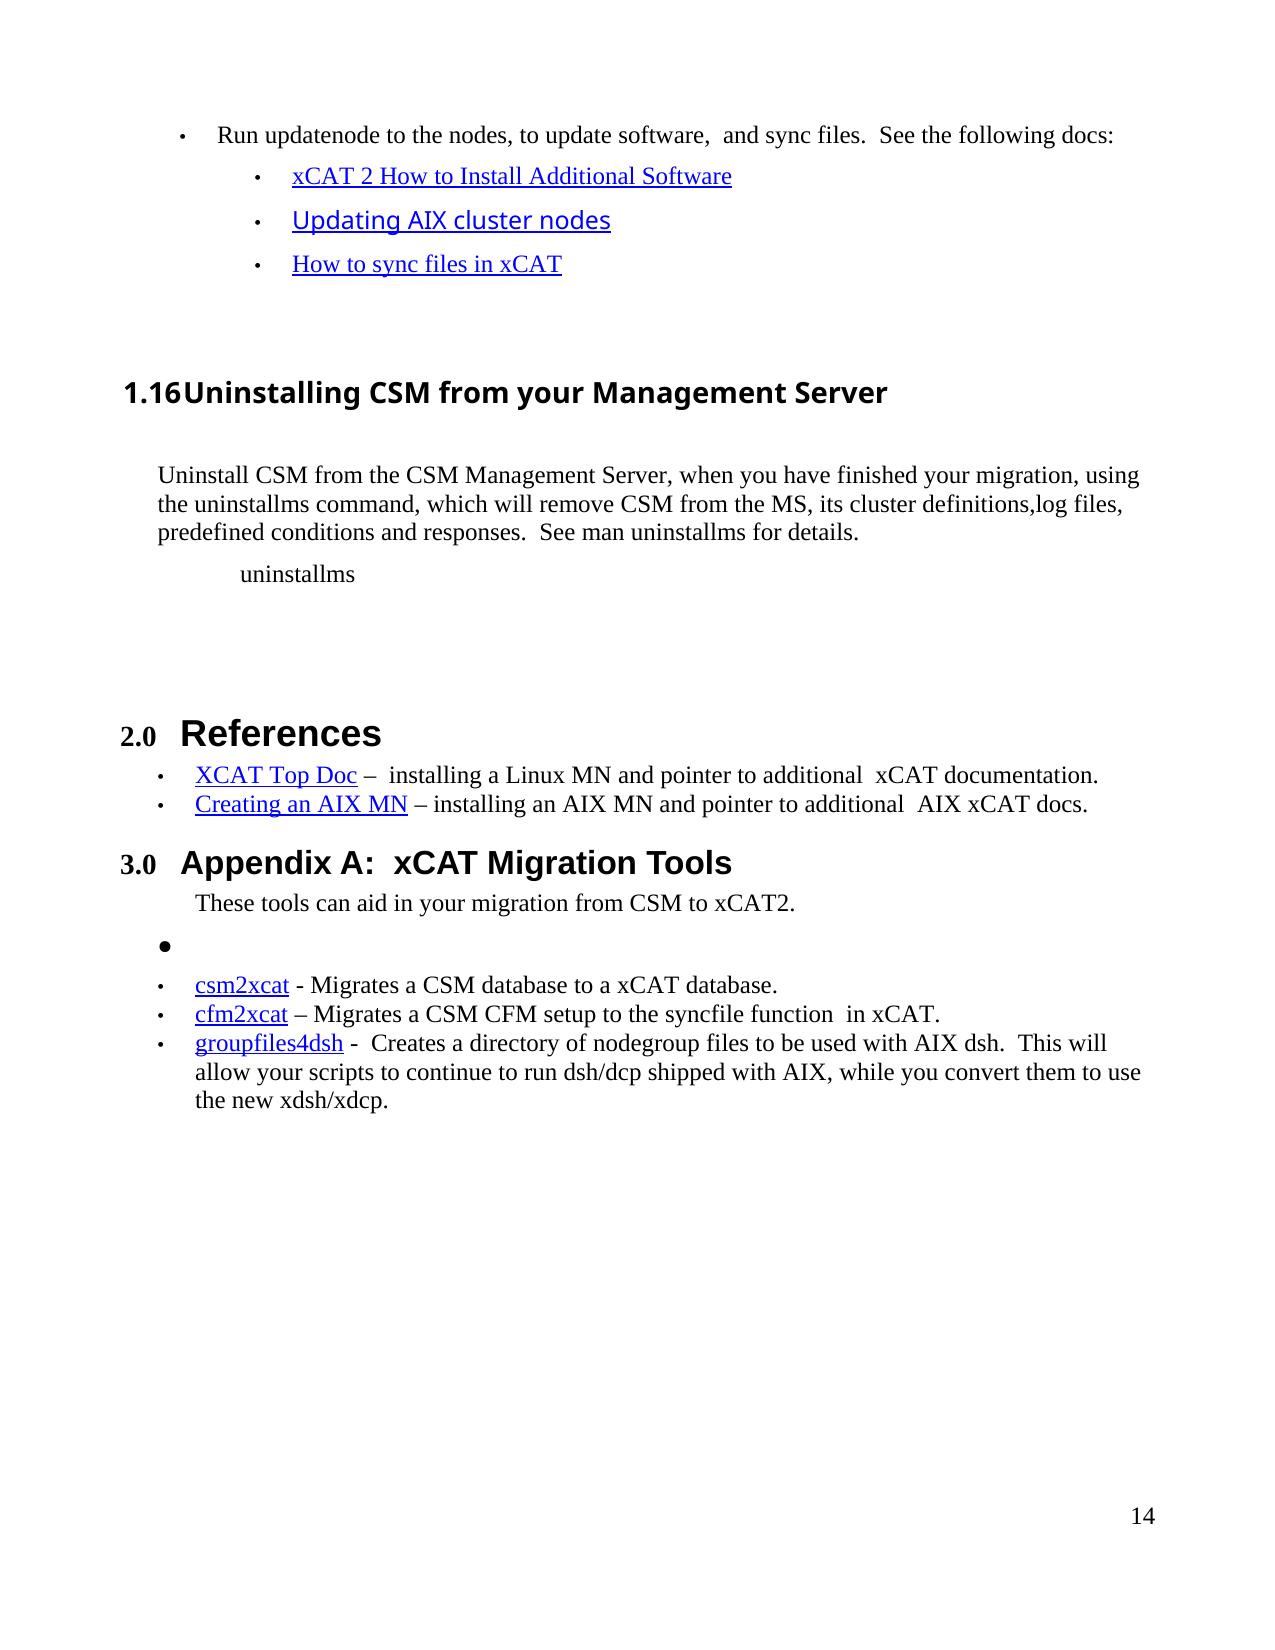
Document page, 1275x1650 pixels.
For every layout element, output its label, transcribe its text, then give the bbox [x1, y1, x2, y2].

list cfm2xcat – Migrates a CSM CFM setup to the syncfile function in xCAT. [157, 999, 1155, 1028]
subtitle Uninstalling CSM from your Management Server [123, 373, 1155, 412]
list Run updatenode to the nodes, to update software, and sync files. See the following docs: [157, 120, 1155, 149]
list XCAT Top Doc – installing a Linux MN and pointer to additional xCAT documentation. [157, 761, 1155, 789]
list csm2xcat - Migrates a CSM database to a xCAT database. [157, 970, 1155, 999]
list groupfiles4dsh - Creates a directory of nodegroup files to be used with AIX dsh. This will allow your scripts to continue to run dsh/dcp shipped with AIX, while you convert them to use the new xdsh/xdcp. [157, 1028, 1155, 1114]
text These tools can aid in your migration from CSM to xCAT2. [120, 888, 1155, 917]
text uninstallms [120, 559, 1155, 587]
list xCAT 2 How to Install Additional Software [232, 161, 1155, 190]
list Updating AIX cluster nodes [232, 202, 1155, 237]
list How to sync files in xCAT [232, 249, 1155, 278]
subtitle References [120, 711, 1155, 754]
list Creating an AIX MN – installing an AIX MN and pointer to additional AIX xCAT docs. [157, 789, 1155, 818]
subtitle Appendix A: xCAT Migration Tools [120, 843, 1155, 882]
text Uninstall CSM from the CSM Management Server, when you have finished your migration, using the uninstallms command, which will remove CSM from the MS, its cluster definitions,log files, predefined conditions and responses. See man uninstallms for details. [157, 460, 1155, 546]
